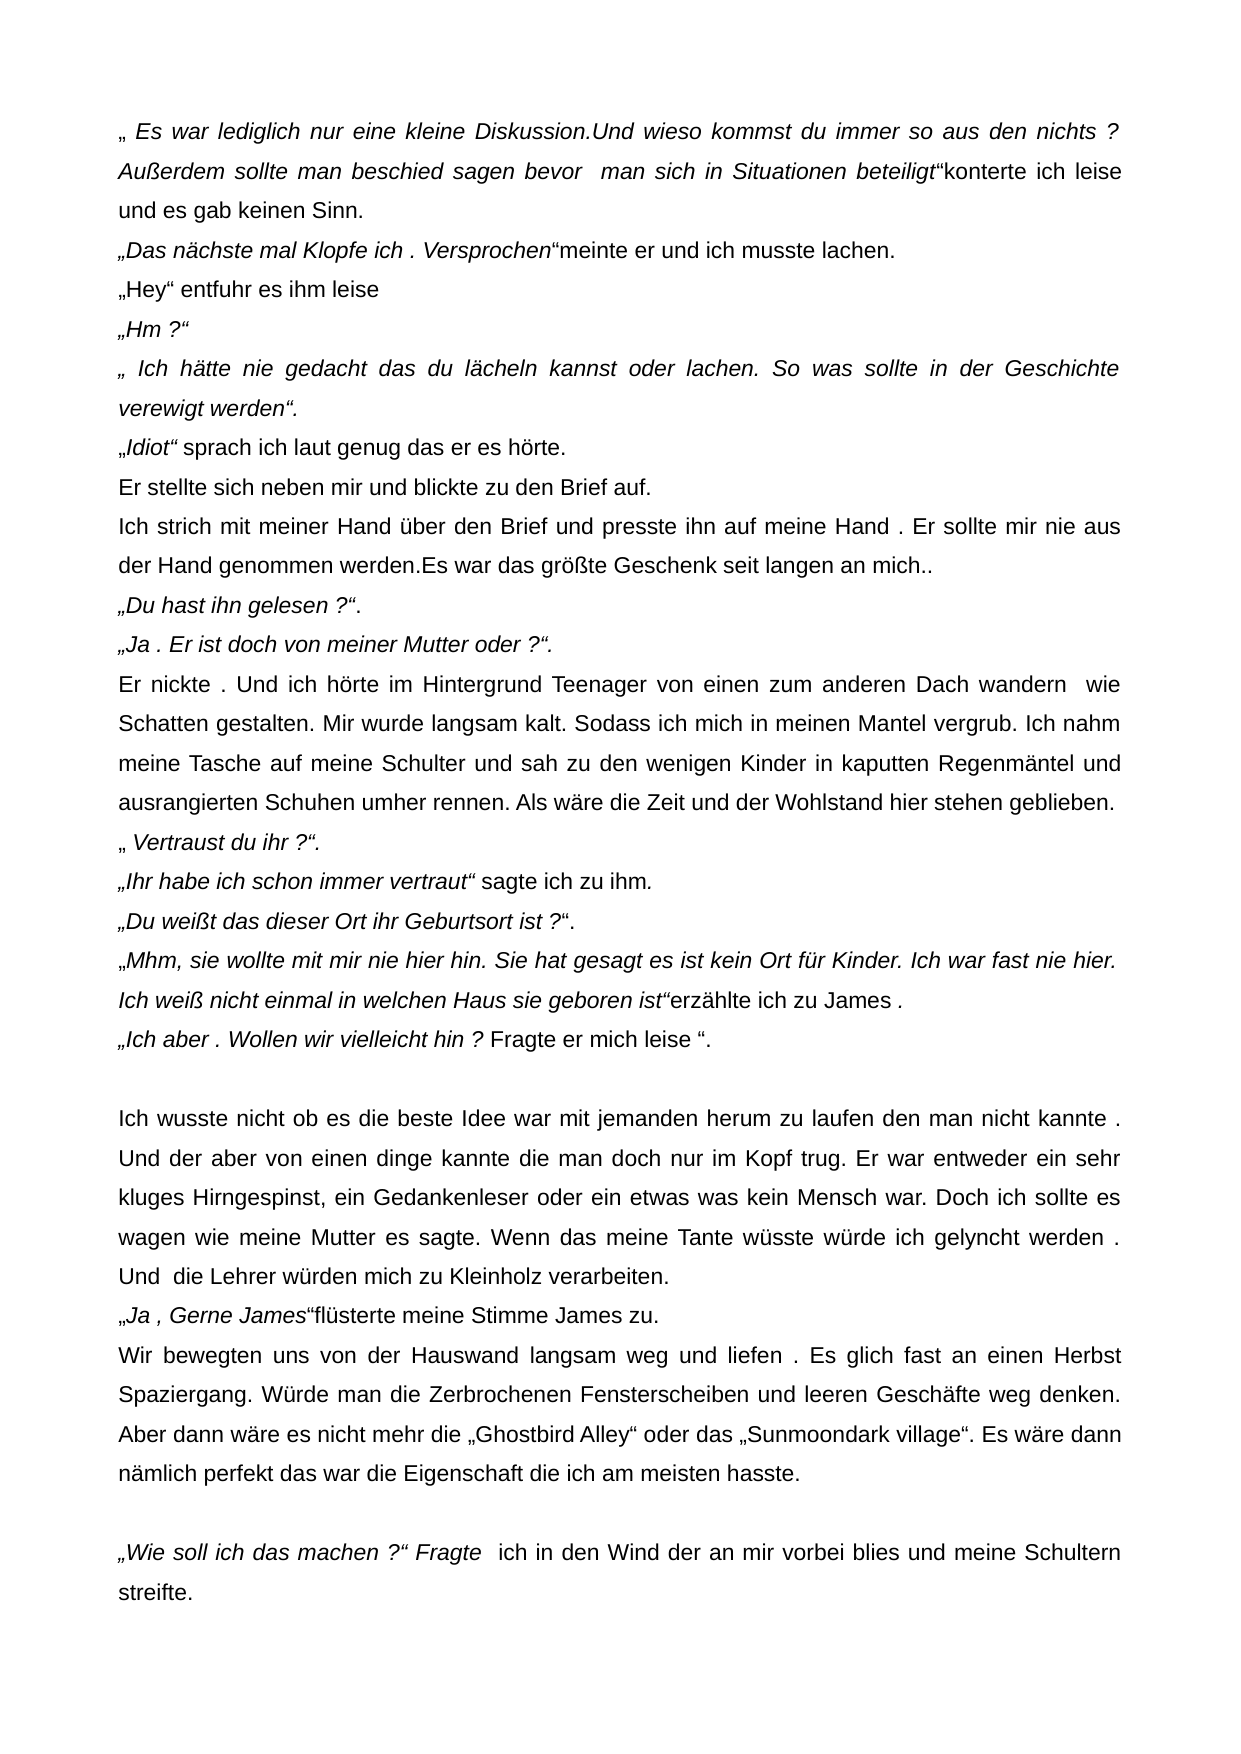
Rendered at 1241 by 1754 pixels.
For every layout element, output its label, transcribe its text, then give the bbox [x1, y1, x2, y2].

text „Ihr habe ich schon immer vertraut“ sagte ich zu ihm. [118, 868, 1122, 894]
text Er nickte . Und ich hörte im Hintergrund Teenager von einen zum anderen Dach wandern wie Schatten gestalten. Mir wurde langsam kalt. Sodass ich mich in meinen Mantel vergrub. Ich nahm meine Tasche auf meine Schulter und sah zu den wenigen Kinder in kaputten Regenmäntel und ausrangierten Schuhen umher rennen. Als wäre die Zeit und der Wohlstand hier stehen geblieben. [118, 671, 1122, 816]
text „Du hast ihn gelesen ?“. [118, 592, 1122, 618]
text Wir bewegten uns von der Hauswand langsam weg und liefen . Es glich fast an einen Herbst Spaziergang. Würde man die Zerbrochenen Fensterscheiben und leeren Geschäfte weg denken. Aber dann wäre es nicht mehr die „Ghostbird Alley“ oder das „Sunmoondark village“. Es wäre dann nämlich perfekt das war die Eigenschaft die ich am meisten hasste. [118, 1342, 1122, 1487]
text „ Es war lediglich nur eine kleine Diskussion.Und wieso kommst du immer so aus den nichts ? Außerdem sollte man beschied sagen bevor man sich in Situationen beteiligt“konterte ich leise und es gab keinen Sinn. [118, 118, 1122, 223]
text „Das nächste mal Klopfe ich . Versprochen“meinte er und ich musste lachen. [118, 237, 1122, 263]
text Ich wusste nicht ob es die beste Idee war mit jemanden herum zu laufen den man nicht kannte . Und der aber von einen dinge kannte die man doch nur im Kopf trug. Er war entweder ein sehr kluges Hirngespinst, ein Gedankenleser oder ein etwas was kein Mensch war. Doch ich sollte es wagen wie meine Mutter es sagte. Wenn das meine Tante wüsste würde ich gelyncht werden . Und die Lehrer würden mich zu Kleinholz verarbeiten. [118, 1105, 1122, 1289]
text „ Vertraust du ihr ?“. [118, 829, 1122, 855]
text Er stellte sich neben mir und blickte zu den Brief auf. [118, 473, 1122, 500]
text „Ja . Er ist doch von meiner Mutter oder ?“. [118, 631, 1122, 658]
text „Ja , Gerne James“flüsterte meine Stimme James zu. [118, 1302, 1122, 1329]
text Ich strich mit meiner Hand über den Brief und presste ihn auf meine Hand . Er sollte mir nie aus der Hand genommen werden.Es war das größte Geschenk seit langen an mich.. [118, 513, 1122, 579]
text „Hey“ entfuhr es ihm leise [118, 276, 1122, 302]
text „Wie soll ich das machen ?“ Fragte ich in den Wind der an mir vorbei blies und meine Schultern streifte. [118, 1539, 1122, 1605]
text „Ich aber . Wollen wir vielleicht hin ? Fragte er mich leise “. [118, 1026, 1122, 1052]
text „Du weißt das dieser Ort ihr Geburtsort ist ?“. [118, 908, 1122, 934]
text „Idiot“ sprach ich laut genug das er es hörte. [118, 434, 1122, 460]
text „Mhm, sie wollte mit mir nie hier hin. Sie hat gesagt es ist kein Ort für Kinder. Ich war fast nie hier. Ich weiß nicht einmal in welchen Haus sie geboren ist“erzählte ich zu James . [118, 947, 1122, 1013]
text „Hm ?“ [118, 316, 1122, 342]
text „ Ich hätte nie gedacht das du lächeln kannst oder lachen. So was sollte in der Geschichte verewigt werden“. [118, 355, 1122, 421]
